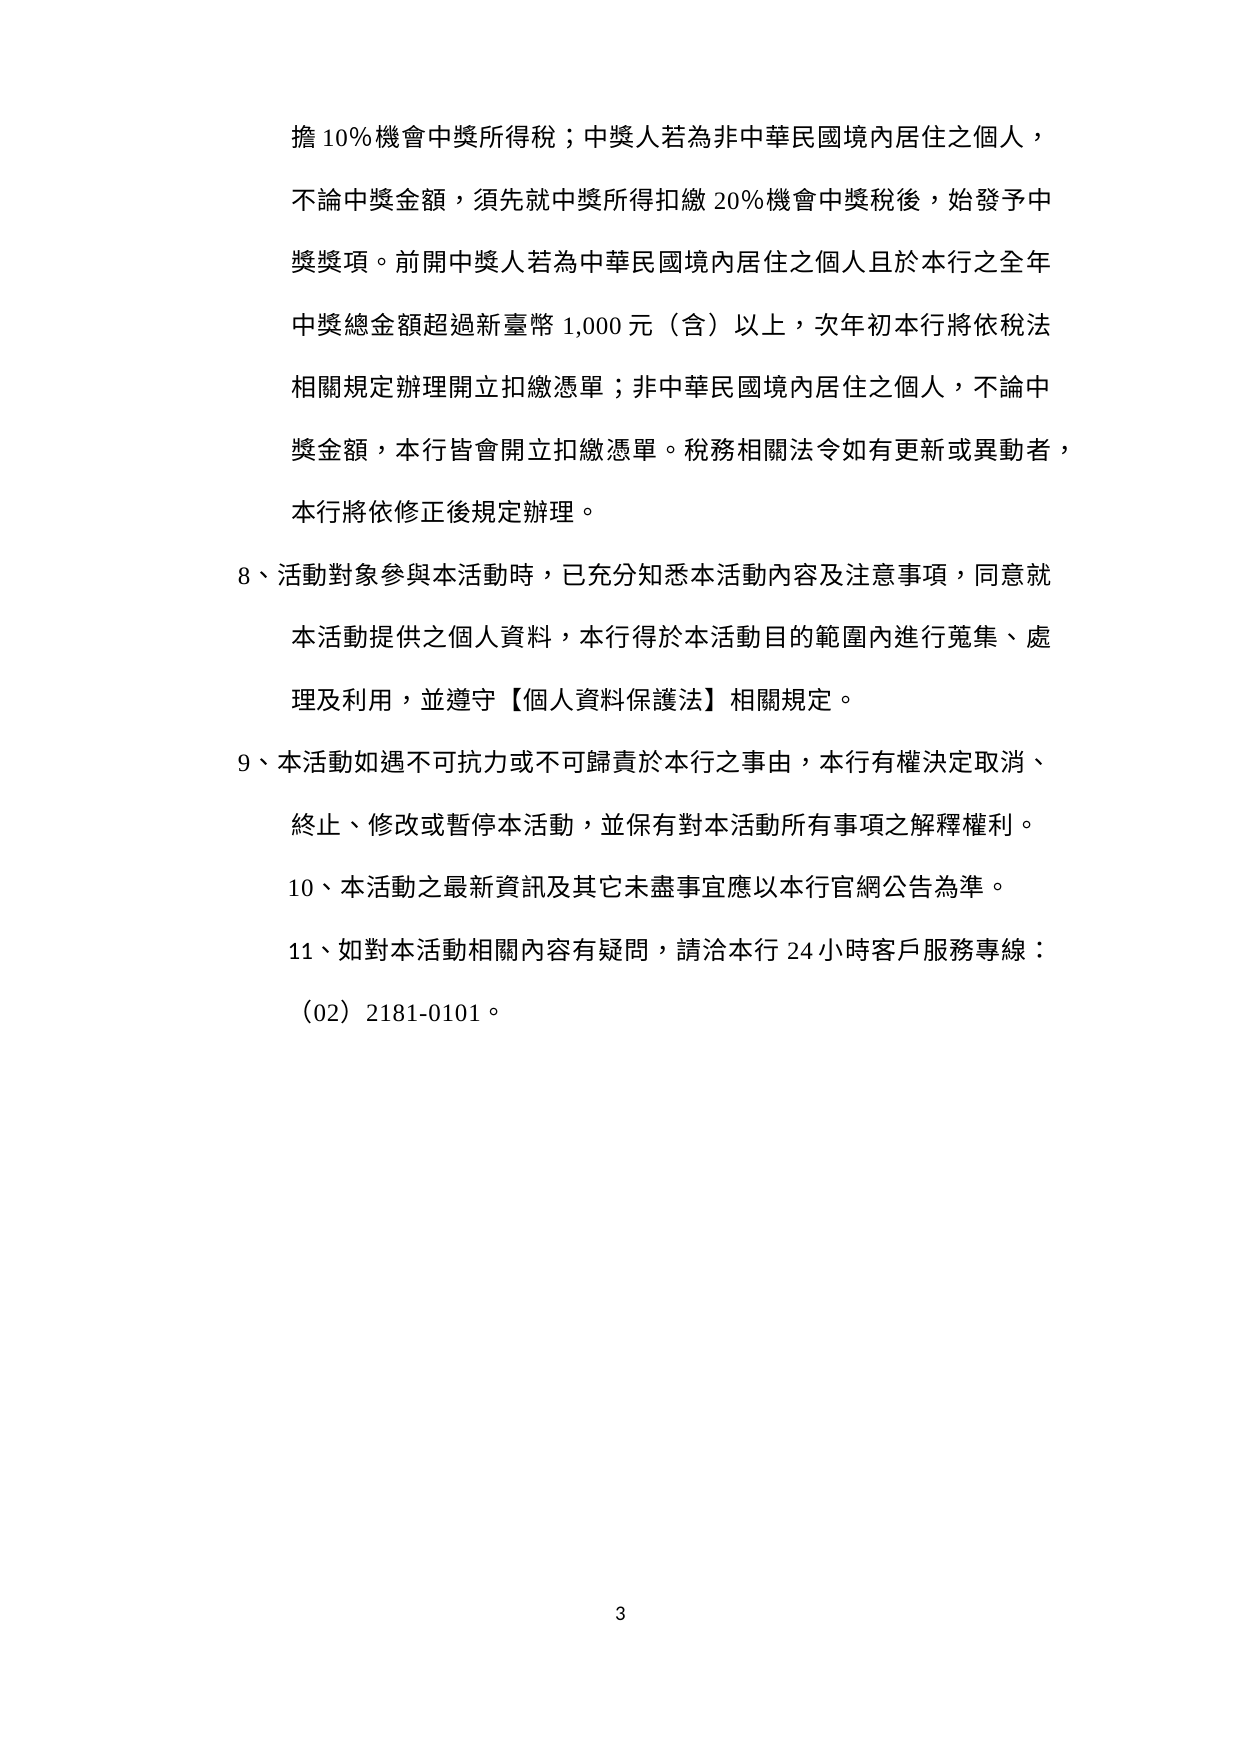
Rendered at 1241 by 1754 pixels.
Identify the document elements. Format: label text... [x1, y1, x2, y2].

list 本活動之最新資訊及其它未盡事宜應以本行官網公告為準。 [287, 844, 1053, 907]
list 如對本活動相關內容有疑問，請洽本行24小時客戶服務專線：（02）2181-0101。 [287, 907, 1053, 1032]
list 本活動如遇不可抗力或不可歸責於本行之事由，本行有權決定取消、終止、修改或暫停本活動，並保有對本活動所有事項之解釋權利。 [238, 719, 1053, 844]
list 活動對象參與本活動時，已充分知悉本活動內容及注意事項，同意就本活動提供之個人資料，本行得於本活動目的範圍內進行蒐集、處理及利用，並遵守【個人資料保護法】相關規定。 [238, 532, 1053, 719]
list 中華民國所得稅法規定，中獎人無論中獎金額多寡，本行將依各類所得扣繳率標準代為扣繳及申報，若中獎人不願接受，本行將取消中獎資格。依中華民國稅法規定，中獎人若為中華民國境內居住之個人且中獎獎項價值超過新臺幣20,000元（含）以上，中獎人須先負擔10％機會中獎所得稅；中獎人若為非中華民國境內居住之個人，不論中獎金額，須先就中獎所得扣繳20％機會中獎稅後，始發予中獎獎項。前開中獎人若為中華民國境內居住之個人且於本行之全年中獎總金額超過新臺幣1,000元（含）以上，次年初本行將依稅法相關規定辦理開立扣繳憑單；非中華民國境內居住之個人，不論中獎金額，本行皆會開立扣繳憑單。稅務相關法令如有更新或異動者，本行將依修正後規定辦理。 [238, 94, 1053, 532]
